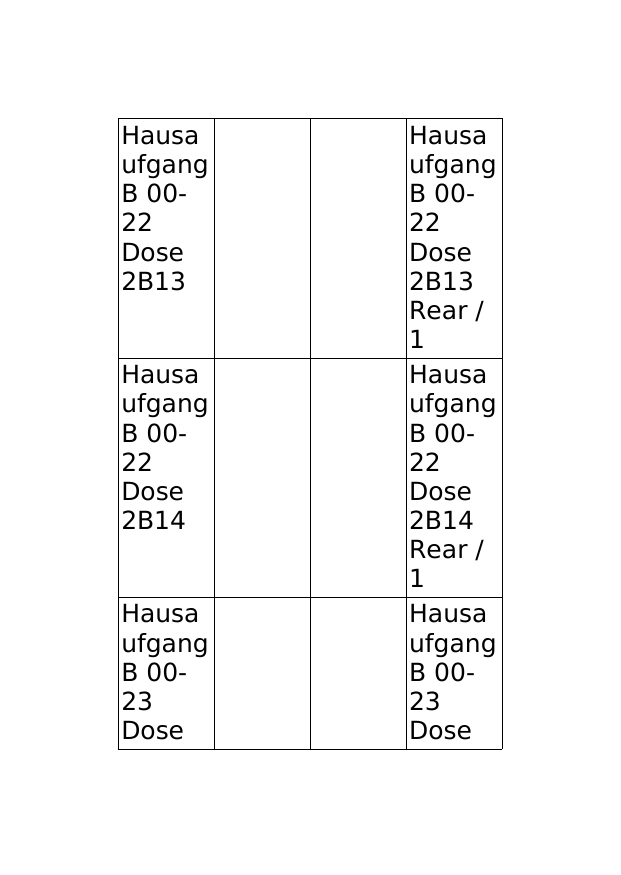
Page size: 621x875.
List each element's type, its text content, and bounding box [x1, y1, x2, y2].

table_cell [311, 359, 406, 597]
table_cell Hausaufgang B 00-22 Dose 2B13 [119, 119, 214, 357]
table_cell Hausaufgang B 00-23 Dose [407, 598, 502, 748]
table_cell Hausaufgang B 00-22 Dose 2B14 [119, 359, 214, 597]
table_cell [215, 598, 310, 748]
table_cell Hausaufgang B 00-22 Dose 2B13 Rear / 1 [407, 119, 502, 357]
table_cell [311, 119, 406, 357]
table_cell [215, 119, 310, 357]
table_cell Hausaufgang B 00-22 Dose 2B14 Rear / 1 [407, 359, 502, 597]
table_cell Hausaufgang B 00-23 Dose [119, 598, 214, 748]
table_cell [215, 359, 310, 597]
table_cell [311, 598, 406, 748]
